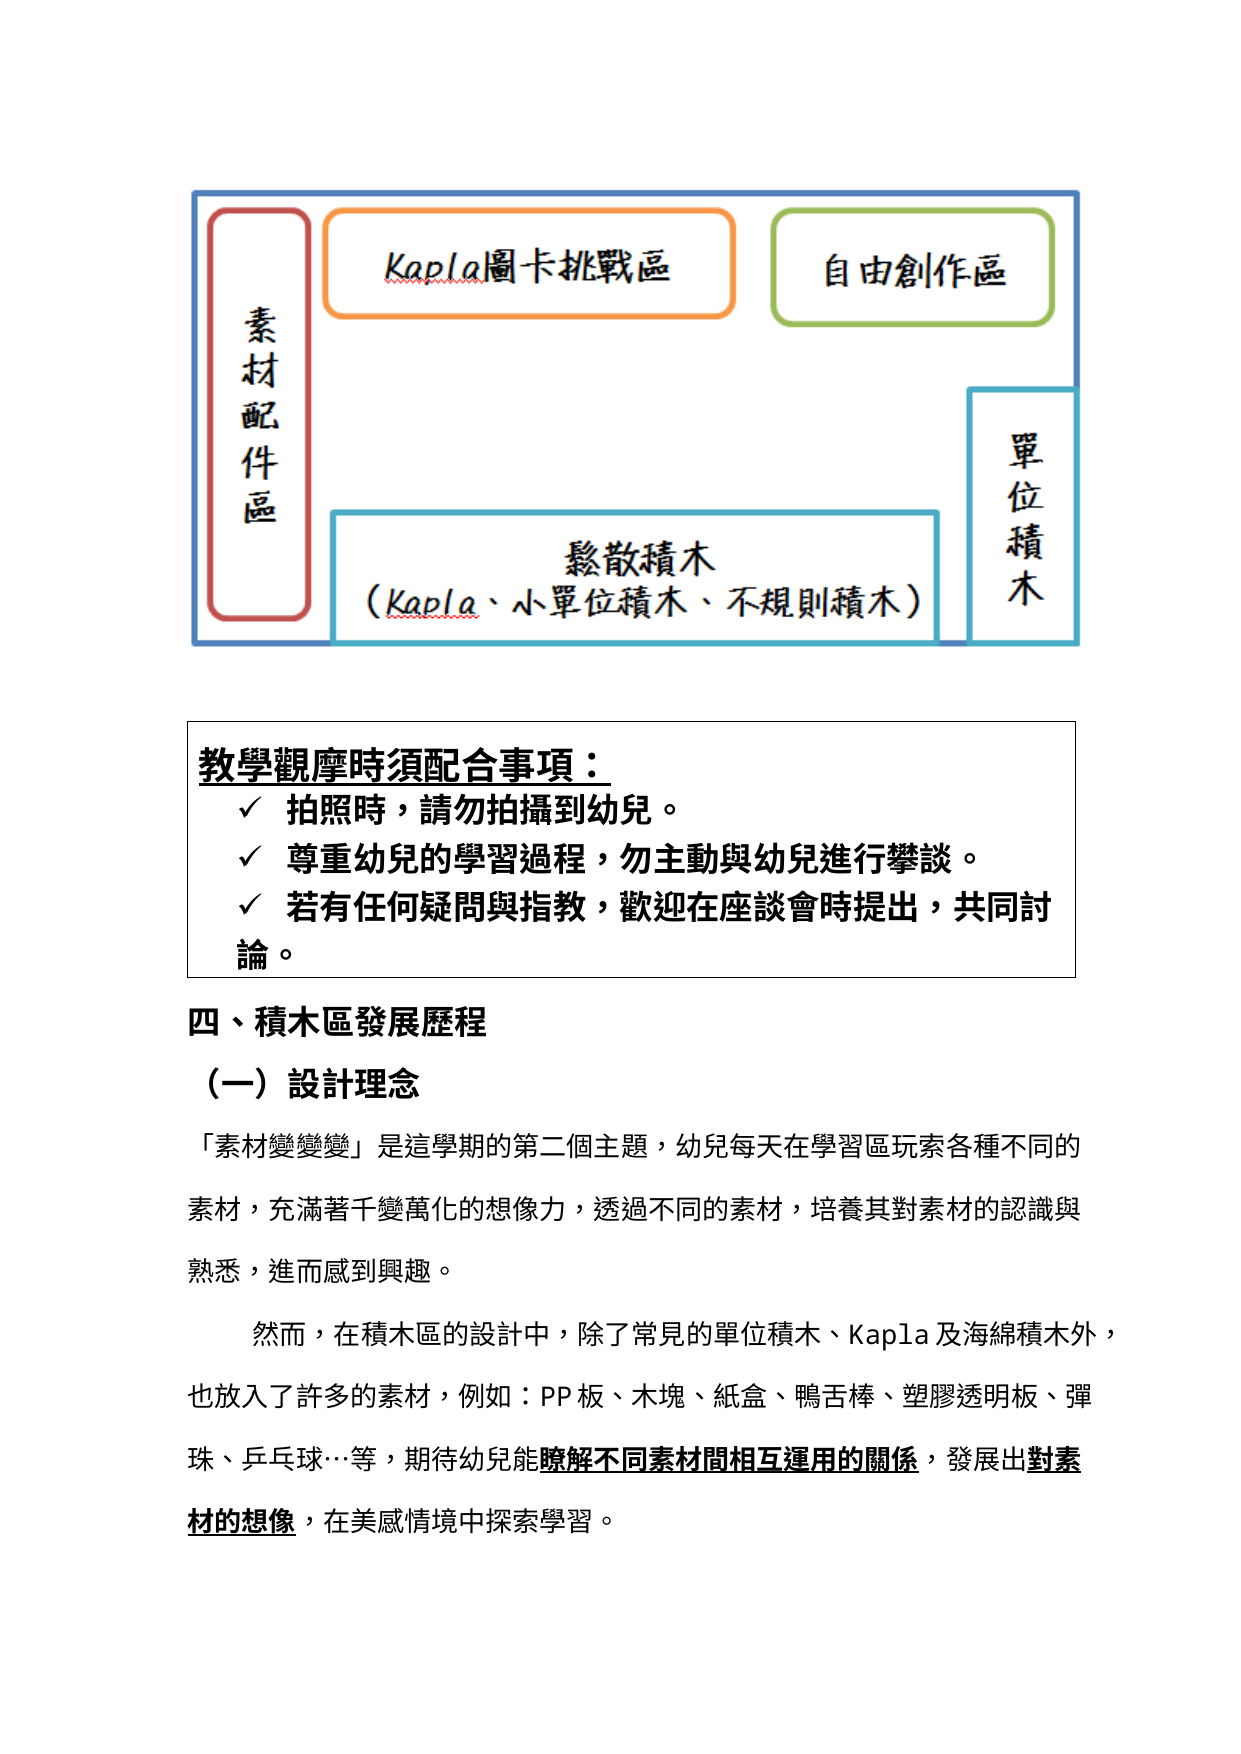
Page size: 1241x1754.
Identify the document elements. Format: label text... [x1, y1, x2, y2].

text 然而，在積木區的設計中，除了常見的單位積木、Kapla及海綿積木外，也放入了許多的素材，例如：PP板、木塊、紙盒、鴨舌棒、塑膠透明板、彈珠、乒乓球…等，期待幼兒能瞭解不同素材間相互運用的關係，發展出對素材的想像，在美感情境中探索學習。 [187, 1291, 1099, 1541]
text 「素材變變變」是這學期的第二個主題，幼兒每天在學習區玩索各種不同的素材，充滿著千變萬化的想像力，透過不同的素材，培養其對素材的認識與熟悉，進而感到興趣。 [187, 1103, 1099, 1291]
text 四、積木區發展歷程 [187, 978, 1053, 1041]
table_header 教學觀摩時須配合事項： 拍照時，請勿拍攝到幼兒。 尊重幼兒的學習過程，勿主動與幼兒進行攀談。 若有任何疑問與指教，歡迎在座談會時提出，共同討論。 [188, 722, 1075, 977]
text （一）設計理念 [187, 1041, 1099, 1103]
